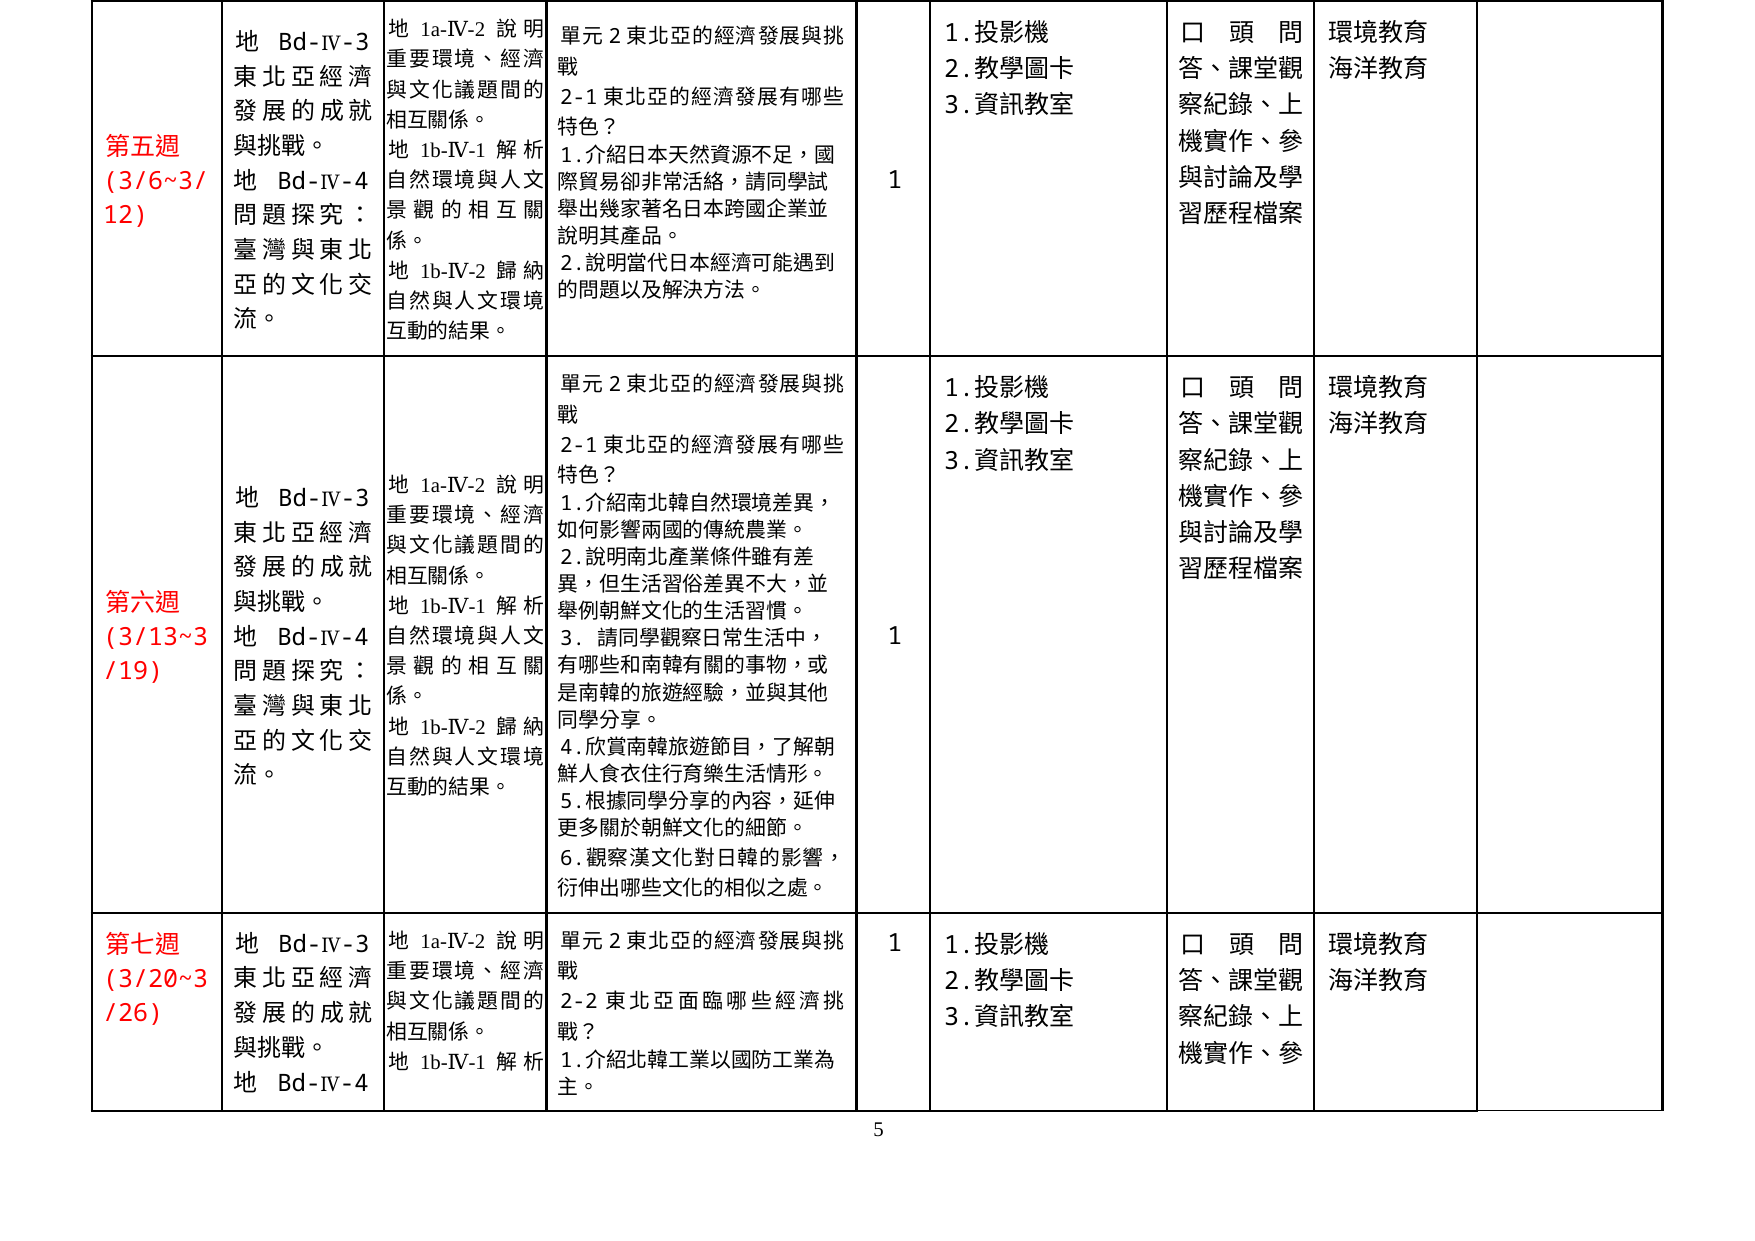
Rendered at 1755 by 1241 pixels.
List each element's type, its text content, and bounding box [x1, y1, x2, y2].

table_cell 環境教育 海洋教育 [1315, 2, 1476, 355]
table_cell 1.投影機 2.教學圖卡 3.資訊教室 [931, 2, 1166, 355]
table_cell 地 Bd-Ⅳ-3 東北亞經濟發展的成就與挑戰。 地 Bd-Ⅳ-4 問題探究：臺灣與東北亞的文化交流。 [223, 357, 383, 912]
table_cell 單元2東北亞的經濟發展與挑戰 2-1東北亞的經濟發展有哪些特色？ 1.介紹日本天然資源不足，國際貿易卻非常活絡，請同學試舉出幾家著名日本跨國企業並說明其產品。 2.說明當代日本經濟可能遇到的問題以及解決方法。 [548, 2, 855, 355]
table_cell 環境教育 海洋教育 [1315, 914, 1476, 1110]
table_cell 單元2東北亞的經濟發展與挑戰 2-1東北亞的經濟發展有哪些特色？ 1.介紹南北韓自然環境差異，如何影響兩國的傳統農業。 2.說明南北產業條件雖有差異，但生活習俗差異不大，並舉例朝鮮文化的生活習慣。 3. 請同學觀察日常生活中，有哪些和南韓有關的事物，或是南韓的旅遊經驗，並與其他同學分享。 4.欣賞南韓旅遊節目，了解朝鮮人食衣住行育樂生活情形。 5.根據同學分享的內容，延伸更多關於朝鮮文化的細節。 6.觀察漢文化對日韓的影響，衍伸出哪些文化的相似之處。 [548, 357, 855, 912]
table_cell 1 [858, 357, 929, 912]
table_cell [1478, 914, 1661, 1110]
table_cell 口頭問答、課堂觀察紀錄、上機實作、參與討論及學習歷程檔案 [1168, 357, 1313, 912]
table_cell 地 Bd-Ⅳ-3 東北亞經濟發展的成就與挑戰。 地 Bd-Ⅳ-4 問題探究：臺灣與東北亞的文化交流。 [223, 2, 383, 355]
table_cell 第七週(3/20~3/26) [93, 914, 221, 1110]
table_cell [1478, 2, 1661, 355]
table_cell 第六週(3/13~3/19) [93, 357, 221, 912]
table_cell 1 [858, 914, 929, 1110]
table_cell 1.投影機 2.教學圖卡 3.資訊教室 [931, 914, 1166, 1110]
table_cell 單元2東北亞的經濟發展與挑戰 2-2東北亞面臨哪些經濟挑戰？ 1.介紹北韓工業以國防工業為主。 [548, 914, 855, 1110]
table_cell [1478, 357, 1661, 912]
table_cell 1 [858, 2, 929, 355]
table_cell 1.投影機 2.教學圖卡 3.資訊教室 [931, 357, 1166, 912]
table_cell 地1a-Ⅳ-2說明重要環境、經濟與文化議題間的相互關係。 地1b-Ⅳ-1解析自然環境與人文景觀的相互關係。 地1b-Ⅳ-2歸納自然與人文環境互動的結果。 [385, 2, 545, 355]
table_cell 第五週(3/6~3/12) [93, 2, 221, 355]
table_cell 環境教育 海洋教育 [1315, 357, 1476, 912]
table_cell 口頭問答、課堂觀察紀錄、上機實作、參與討論及學習歷程檔案 [1168, 2, 1313, 355]
table_cell 地 Bd-Ⅳ-3 東北亞經濟發展的成就與挑戰。 地 Bd-Ⅳ-4 [223, 914, 383, 1110]
table_cell 地1a-Ⅳ-2說明重要環境、經濟與文化議題間的相互關係。 地1b-Ⅳ-1解析自然環境與人文景觀的相互關係。 地1b-Ⅳ-2歸納自然與人文環境互動的結果。 [385, 357, 545, 912]
table_cell 口頭問答、課堂觀察紀錄、上機實作、參 [1168, 914, 1313, 1110]
table_cell 地1a-Ⅳ-2說明重要環境、經濟與文化議題間的相互關係。 地1b-Ⅳ-1解析 [385, 914, 545, 1110]
